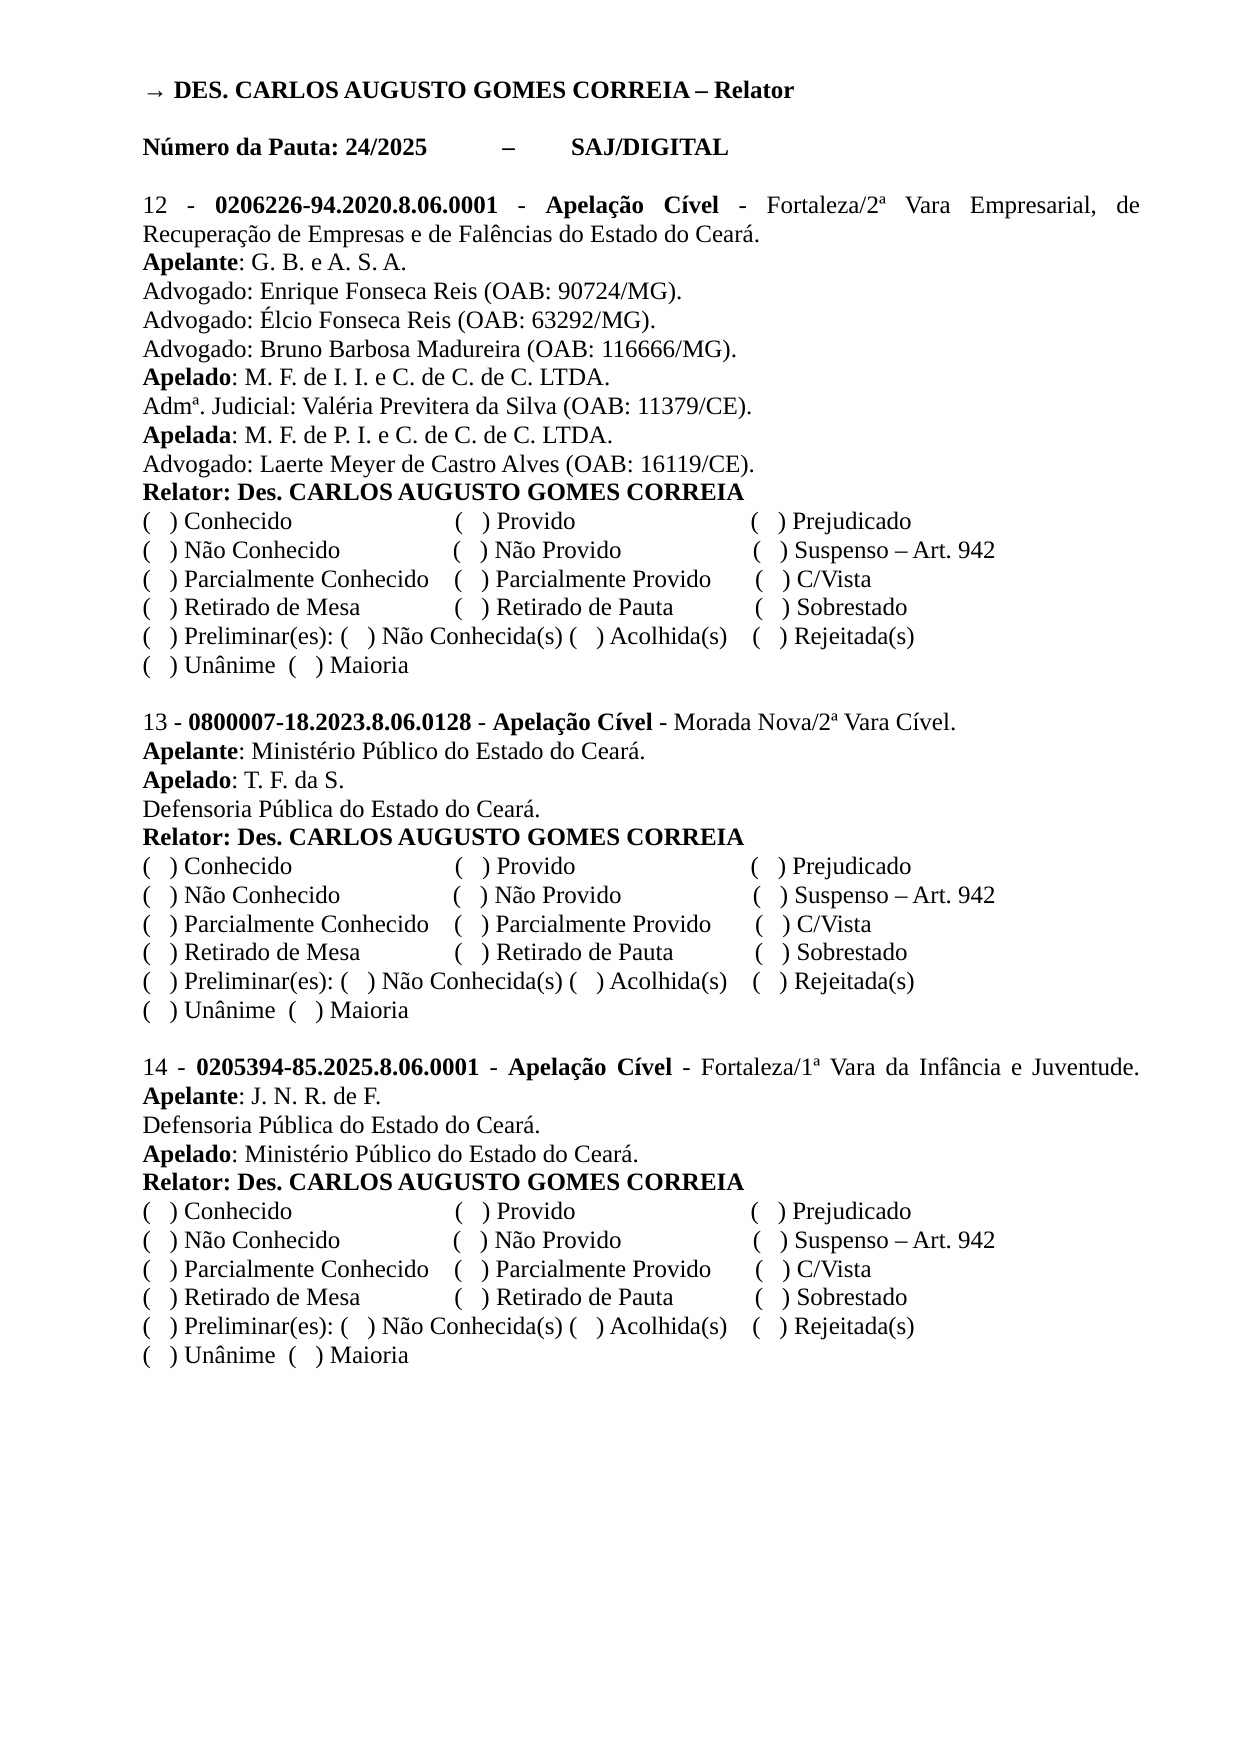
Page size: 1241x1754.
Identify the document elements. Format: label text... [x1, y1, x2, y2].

text 14 - 0205394-85.2025.8.06.0001 - Apelação Cível - Fortaleza/1ª Vara da Infância e Juventude. Apelante: J. N. R. de F. [142, 1052, 1141, 1110]
text Apelado: M. F. de I. I. e C. de C. de C. LTDA. [142, 362, 1141, 391]
text Advogado: Laerte Meyer de Castro Alves (OAB: 16119/CE). [142, 449, 1141, 477]
text 12 - 0206226-94.2020.8.06.0001 - Apelação Cível - Fortaleza/2ª Vara Empresarial, de Recuperação de Empresas e de Falências do Estado do Ceará. [142, 190, 1141, 247]
text ( ) Não Conhecido ( ) Não Provido ( ) Suspenso – Art. 942 [142, 535, 1141, 564]
text Apelado: Ministério Público do Estado do Ceará. [142, 1139, 1141, 1167]
text ( ) Retirado de Mesa ( ) Retirado de Pauta ( ) Sobrestado [142, 592, 1141, 621]
text Relator: Des. CARLOS AUGUSTO GOMES CORREIA [142, 822, 1141, 851]
text ( ) Preliminar(es): ( ) Não Conhecida(s) ( ) Acolhida(s) ( ) Rejeitada(s) [142, 1311, 1141, 1340]
text ( ) Parcialmente Conhecido ( ) Parcialmente Provido ( ) C/Vista [142, 1254, 1141, 1282]
text Advogado: Bruno Barbosa Madureira (OAB: 116666/MG). [142, 334, 1141, 362]
text Advogado: Élcio Fonseca Reis (OAB: 63292/MG). [142, 305, 1141, 334]
text Admª. Judicial: Valéria Previtera da Silva (OAB: 11379/CE). [142, 391, 1141, 420]
text Apelante: Ministério Público do Estado do Ceará. [142, 736, 1141, 765]
text ( ) Conhecido ( ) Provido ( ) Prejudicado [142, 1196, 1141, 1225]
text Apelada: M. F. de P. I. e C. de C. de C. LTDA. [142, 420, 1141, 449]
text ( ) Conhecido ( ) Provido ( ) Prejudicado [142, 506, 1141, 535]
text Defensoria Pública do Estado do Ceará. [142, 794, 1141, 822]
text 13 - 0800007-18.2023.8.06.0128 - Apelação Cível - Morada Nova/2ª Vara Cível. [142, 707, 1141, 736]
text ( ) Não Conhecido ( ) Não Provido ( ) Suspenso – Art. 942 [142, 880, 1141, 909]
text Número da Pauta: 24/2025 – SAJ/DIGITAL [142, 132, 1141, 161]
text ( ) Parcialmente Conhecido ( ) Parcialmente Provido ( ) C/Vista [142, 909, 1141, 937]
text ( ) Parcialmente Conhecido ( ) Parcialmente Provido ( ) C/Vista [142, 564, 1141, 592]
text ( ) Não Conhecido ( ) Não Provido ( ) Suspenso – Art. 942 [142, 1225, 1141, 1254]
text ( ) Unânime ( ) Maioria [142, 1340, 1141, 1369]
text ( ) Retirado de Mesa ( ) Retirado de Pauta ( ) Sobrestado [142, 937, 1141, 966]
text Relator: Des. CARLOS AUGUSTO GOMES CORREIA [142, 477, 1141, 506]
text Defensoria Pública do Estado do Ceará. [142, 1110, 1141, 1139]
text ( ) Unânime ( ) Maioria [142, 650, 1141, 679]
text ( ) Preliminar(es): ( ) Não Conhecida(s) ( ) Acolhida(s) ( ) Rejeitada(s) [142, 621, 1141, 650]
text ( ) Unânime ( ) Maioria [142, 995, 1141, 1024]
text Advogado: Enrique Fonseca Reis (OAB: 90724/MG). [142, 276, 1141, 305]
text → DES. CARLOS AUGUSTO GOMES CORREIA – Relator [142, 75, 1141, 104]
text Apelado: T. F. da S. [142, 765, 1141, 794]
text Relator: Des. CARLOS AUGUSTO GOMES CORREIA [142, 1167, 1141, 1196]
text ( ) Conhecido ( ) Provido ( ) Prejudicado [142, 851, 1141, 880]
text Apelante: G. B. e A. S. A. [142, 247, 1141, 276]
text ( ) Retirado de Mesa ( ) Retirado de Pauta ( ) Sobrestado [142, 1282, 1141, 1311]
text ( ) Preliminar(es): ( ) Não Conhecida(s) ( ) Acolhida(s) ( ) Rejeitada(s) [142, 966, 1141, 995]
